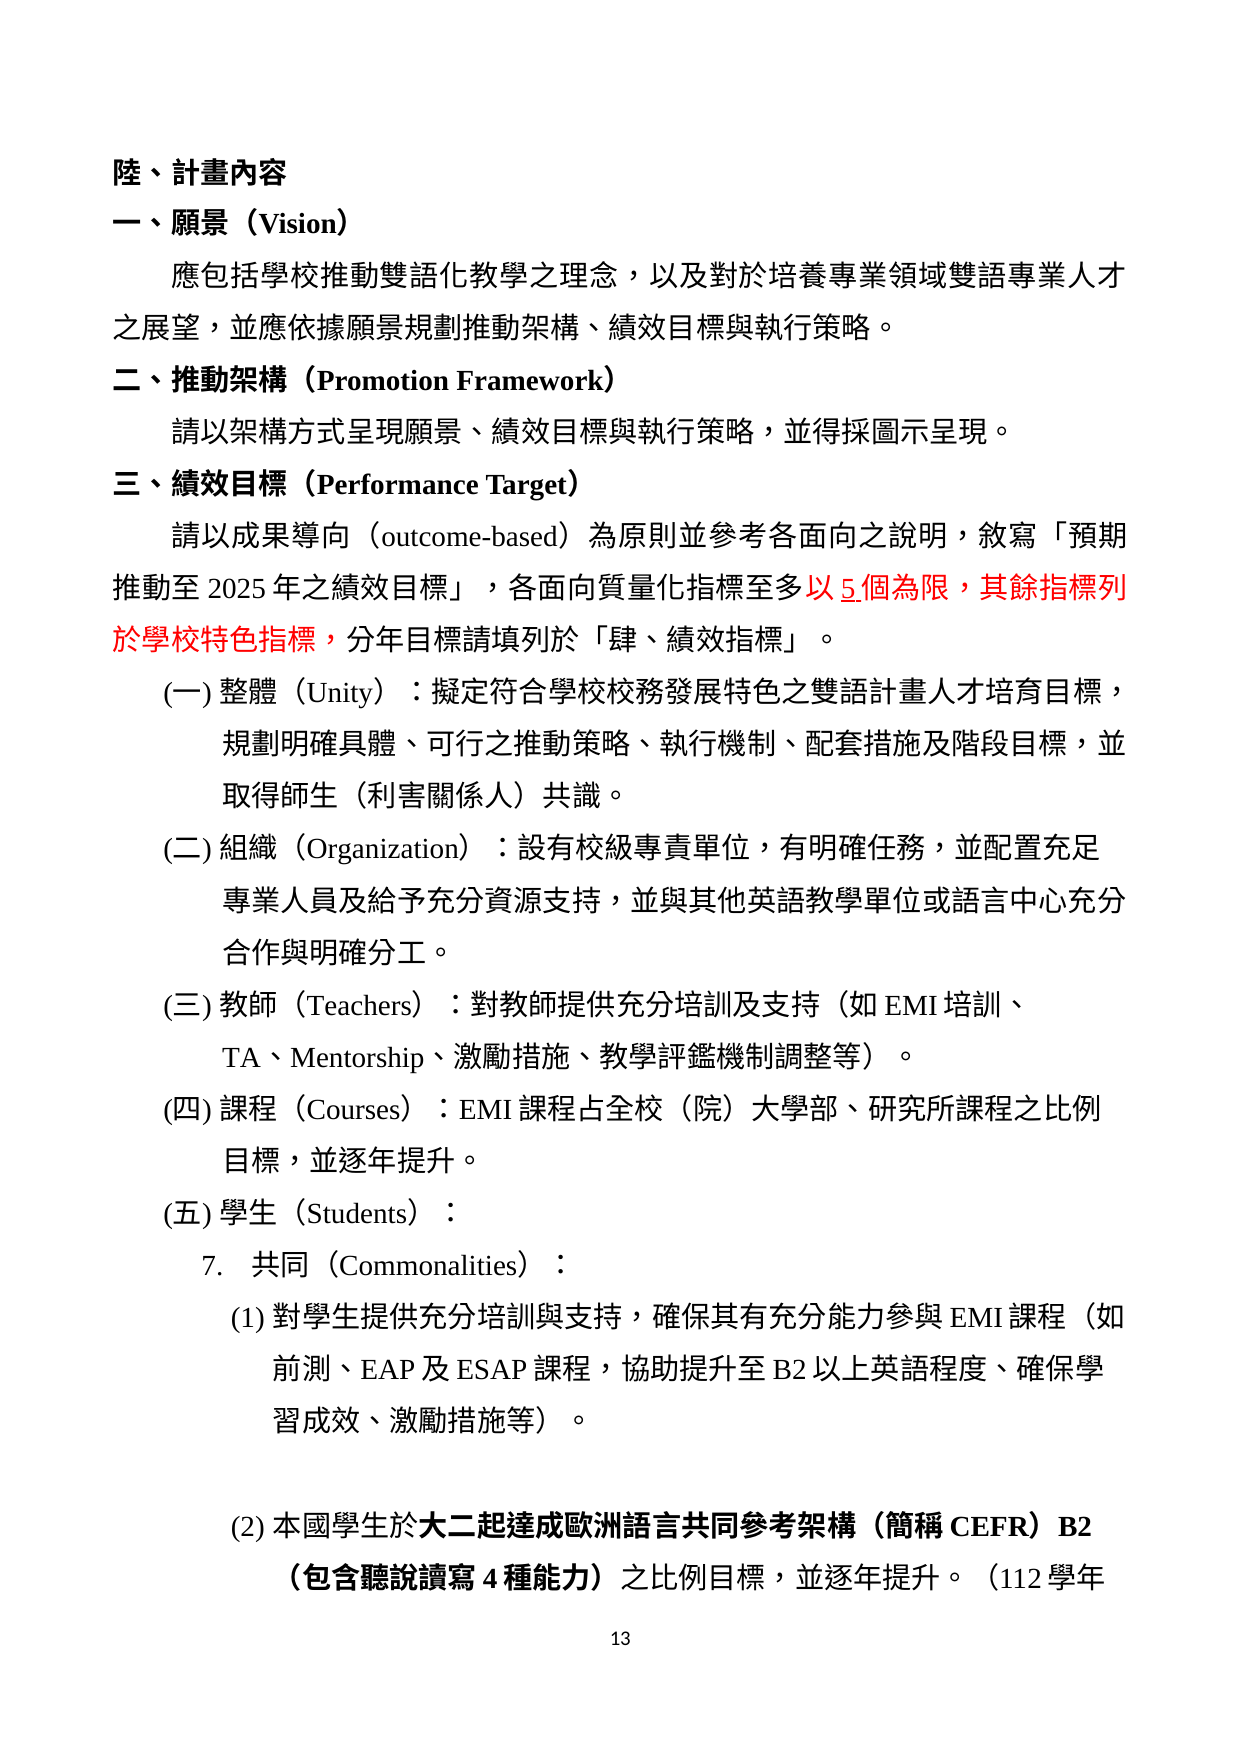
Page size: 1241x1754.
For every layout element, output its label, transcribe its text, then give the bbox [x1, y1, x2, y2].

list 本國學生於大二起達成歐洲語言共同參考架構（簡稱CEFR）B2（包含聽說讀寫4種能力）之比例目標，並逐年提升。（112學年 [231, 1494, 1128, 1598]
subtitle 整體（Unity）：擬定符合學校校務發展特色之雙語計畫人才培育目標，規劃明確具體、可行之推動策略、執行機制、配套措施及階段目標，並取得師生（利害關係人）共識。 [219, 661, 1128, 817]
subtitle 願景（Vision） [112, 192, 1128, 244]
text 請以架構方式呈現願景、績效目標與執行策略，並得採圖示呈現。 [112, 401, 1128, 453]
subtitle 績效目標（Performance Target） [112, 453, 1128, 505]
subtitle 計畫內容 [112, 150, 1128, 192]
text 請以成果導向（outcome-based）為原則並參考各面向之說明，敘寫「預期推動至2025年之績效目標」，各面向質量化指標至多以5個為限，其餘指標列於學校特色指標，分年目標請填列於「肆、績效指標」。 [112, 505, 1128, 661]
subtitle 組織（Organization）：設有校級專責單位，有明確任務，並配置充足專業人員及給予充分資源支持，並與其他英語教學單位或語言中心充分合作與明確分工。 [219, 817, 1128, 973]
subtitle 課程（Courses）：EMI課程占全校（院）大學部、研究所課程之比例目標，並逐年提升。 [219, 1078, 1128, 1182]
text 應包括學校推動雙語化教學之理念，以及對於培養專業領域雙語專業人才之展望，並應依據願景規劃推動架構、績效目標與執行策略。 [112, 244, 1128, 348]
subtitle 推動架構（Promotion Framework） [112, 348, 1128, 401]
subtitle 學生（Students）： [219, 1182, 1128, 1234]
subtitle 共同（Commonalities）： [201, 1234, 1128, 1286]
list 對學生提供充分培訓與支持，確保其有充分能力參與EMI課程（如前測、EAP及ESAP課程，協助提升至B2以上英語程度、確保學習成效、激勵措施等）。 [231, 1286, 1128, 1442]
subtitle 教師（Teachers）：對教師提供充分培訓及支持（如EMI培訓、TA、Mentorship、激勵措施、教學評鑑機制調整等）。 [219, 973, 1128, 1078]
